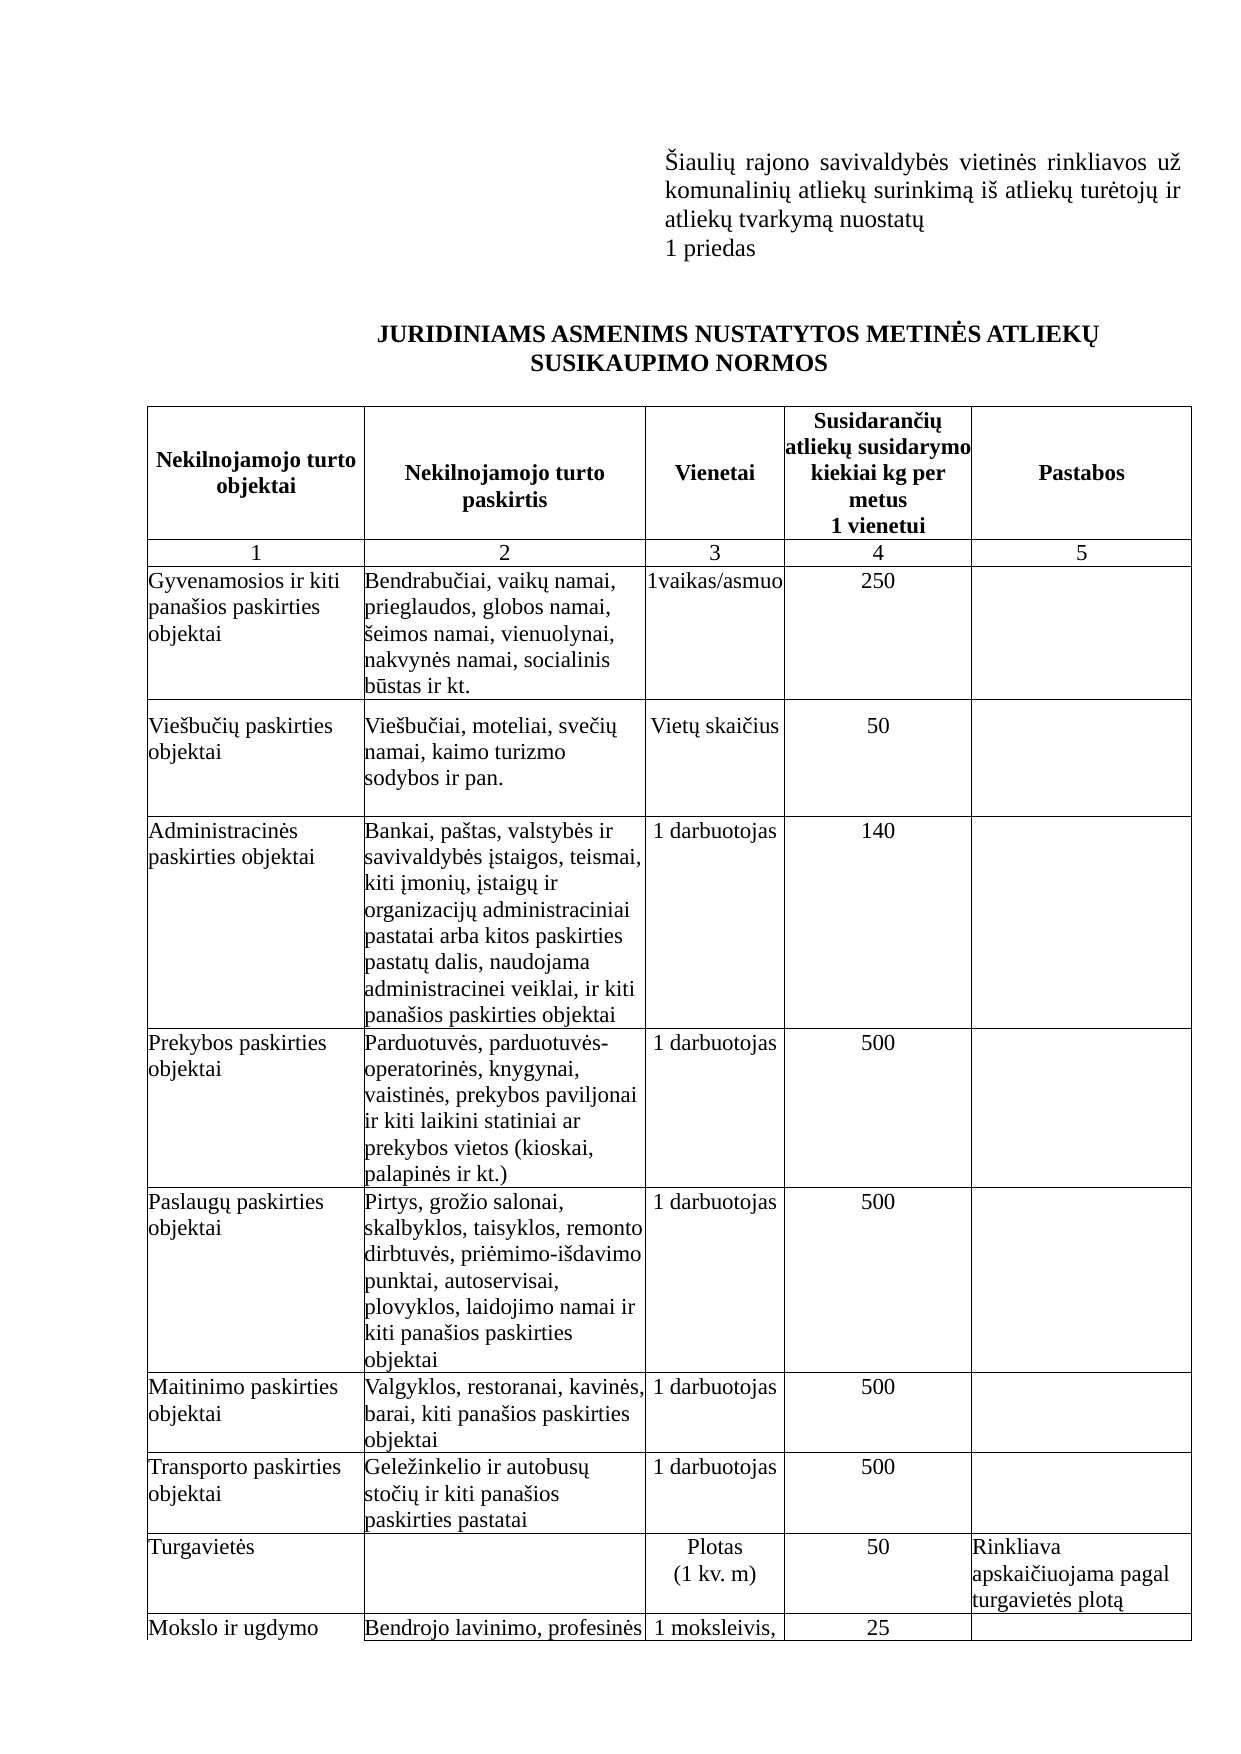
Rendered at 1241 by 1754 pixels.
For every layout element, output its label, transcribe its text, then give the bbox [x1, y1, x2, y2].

table_cell Paslaugų paskirties objektai [148, 1188, 364, 1372]
table_cell 4 [785, 540, 971, 566]
table_cell Plotas (1 kv. m) [646, 1534, 784, 1612]
table_cell Viešbučiai, moteliai, svečių namai, kaimo turizmo sodybos ir pan. [365, 700, 645, 816]
table_cell 50 [785, 700, 971, 816]
table_cell 5 [972, 540, 1191, 566]
table_cell 140 [785, 817, 971, 1027]
table_header Nekilnojamojo turto paskirtis [365, 407, 645, 538]
table_cell [972, 817, 1191, 1027]
table_cell 3 [646, 540, 784, 566]
table_cell [972, 1029, 1191, 1187]
table_cell 1 [148, 540, 364, 566]
table_cell 500 [785, 1373, 971, 1452]
table_cell Valgyklos, restoranai, kavinės, barai, kiti panašios paskirties objektai [365, 1373, 645, 1452]
table_cell 500 [785, 1188, 971, 1372]
table_cell Parduotuvės, parduotuvės-operatorinės, knygynai, vaistinės, prekybos paviljonai ir kiti laikini statiniai ar prekybos vietos (kioskai, palapinės ir kt.) [365, 1029, 645, 1187]
table_cell [972, 1614, 1191, 1640]
table_cell Prekybos paskirties objektai [148, 1029, 364, 1187]
table_cell 500 [785, 1029, 971, 1187]
table_cell Bendrojo lavinimo, profesinės [365, 1614, 645, 1640]
table_cell 1 moksleivis, [646, 1614, 784, 1640]
table_cell [972, 1453, 1191, 1532]
table_cell 1 darbuotojas [646, 1029, 784, 1187]
table_cell [972, 700, 1191, 816]
table_cell Transporto paskirties objektai [148, 1453, 364, 1532]
text Šiaulių rajono savivaldybės vietinės rinkliavos už komunalinių atliekų surinkimą iš atliekų turėtojų ir atliekų tvarkymą nuostatų [664, 147, 1181, 233]
text 1 priedas [664, 233, 1181, 262]
table_cell [972, 1373, 1191, 1452]
table_cell 500 [785, 1453, 971, 1532]
table_cell 1vaikas/asmuo [646, 567, 784, 699]
table_cell 1 darbuotojas [646, 1453, 784, 1532]
table_cell Rinkliava apskaičiuojama pagal turgavietės plotą [972, 1534, 1191, 1612]
table_cell Administracinės paskirties objektai [148, 817, 364, 1027]
table_cell 1 darbuotojas [646, 1373, 784, 1452]
table_cell Mokslo ir ugdymo [148, 1614, 364, 1640]
table_header Vienetai [646, 407, 784, 538]
table_cell Bendrabučiai, vaikų namai, prieglaudos, globos namai, šeimos namai, vienuolynai, nakvynės namai, socialinis būstas ir kt. [365, 567, 645, 699]
table_cell Gyvenamosios ir kiti panašios paskirties objektai [148, 567, 364, 699]
table_cell Viešbučių paskirties objektai [148, 700, 364, 816]
table_cell Vietų skaičius [646, 700, 784, 816]
table_cell 1 darbuotojas [646, 817, 784, 1027]
table_cell Turgavietės [148, 1534, 364, 1612]
table_header Susidarančių atliekų susidarymo kiekiai kg per metus 1 vienetui [785, 407, 971, 538]
table_cell 25 [785, 1614, 971, 1640]
table_cell Pirtys, grožio salonai, skalbyklos, taisyklos, remonto dirbtuvės, priėmimo-išdavimo punktai, autoservisai, plovyklos, laidojimo namai ir kiti panašios paskirties objektai [365, 1188, 645, 1372]
table_cell [972, 567, 1191, 699]
text JURIDINIAMS ASMENIMS NUSTATYTOS METINĖS ATLIEKŲ SUSIKAUPIMO NORMOS [177, 319, 1181, 377]
table_header Pastabos [972, 407, 1191, 538]
table_cell [972, 1188, 1191, 1372]
table_cell [365, 1534, 645, 1612]
table_cell 250 [785, 567, 971, 699]
table_cell Bankai, paštas, valstybės ir savivaldybės įstaigos, teismai, kiti įmonių, įstaigų ir organizacijų administraciniai pastatai arba kitos paskirties pastatų dalis, naudojama administracinei veiklai, ir kiti panašios paskirties objektai [365, 817, 645, 1027]
table_cell 2 [365, 540, 645, 566]
table_cell 1 darbuotojas [646, 1188, 784, 1372]
table_header Nekilnojamojo turto objektai [148, 407, 364, 538]
table_cell 50 [785, 1534, 971, 1612]
table_cell Maitinimo paskirties objektai [148, 1373, 364, 1452]
table_cell Geležinkelio ir autobusų stočių ir kiti panašios paskirties pastatai [365, 1453, 645, 1532]
